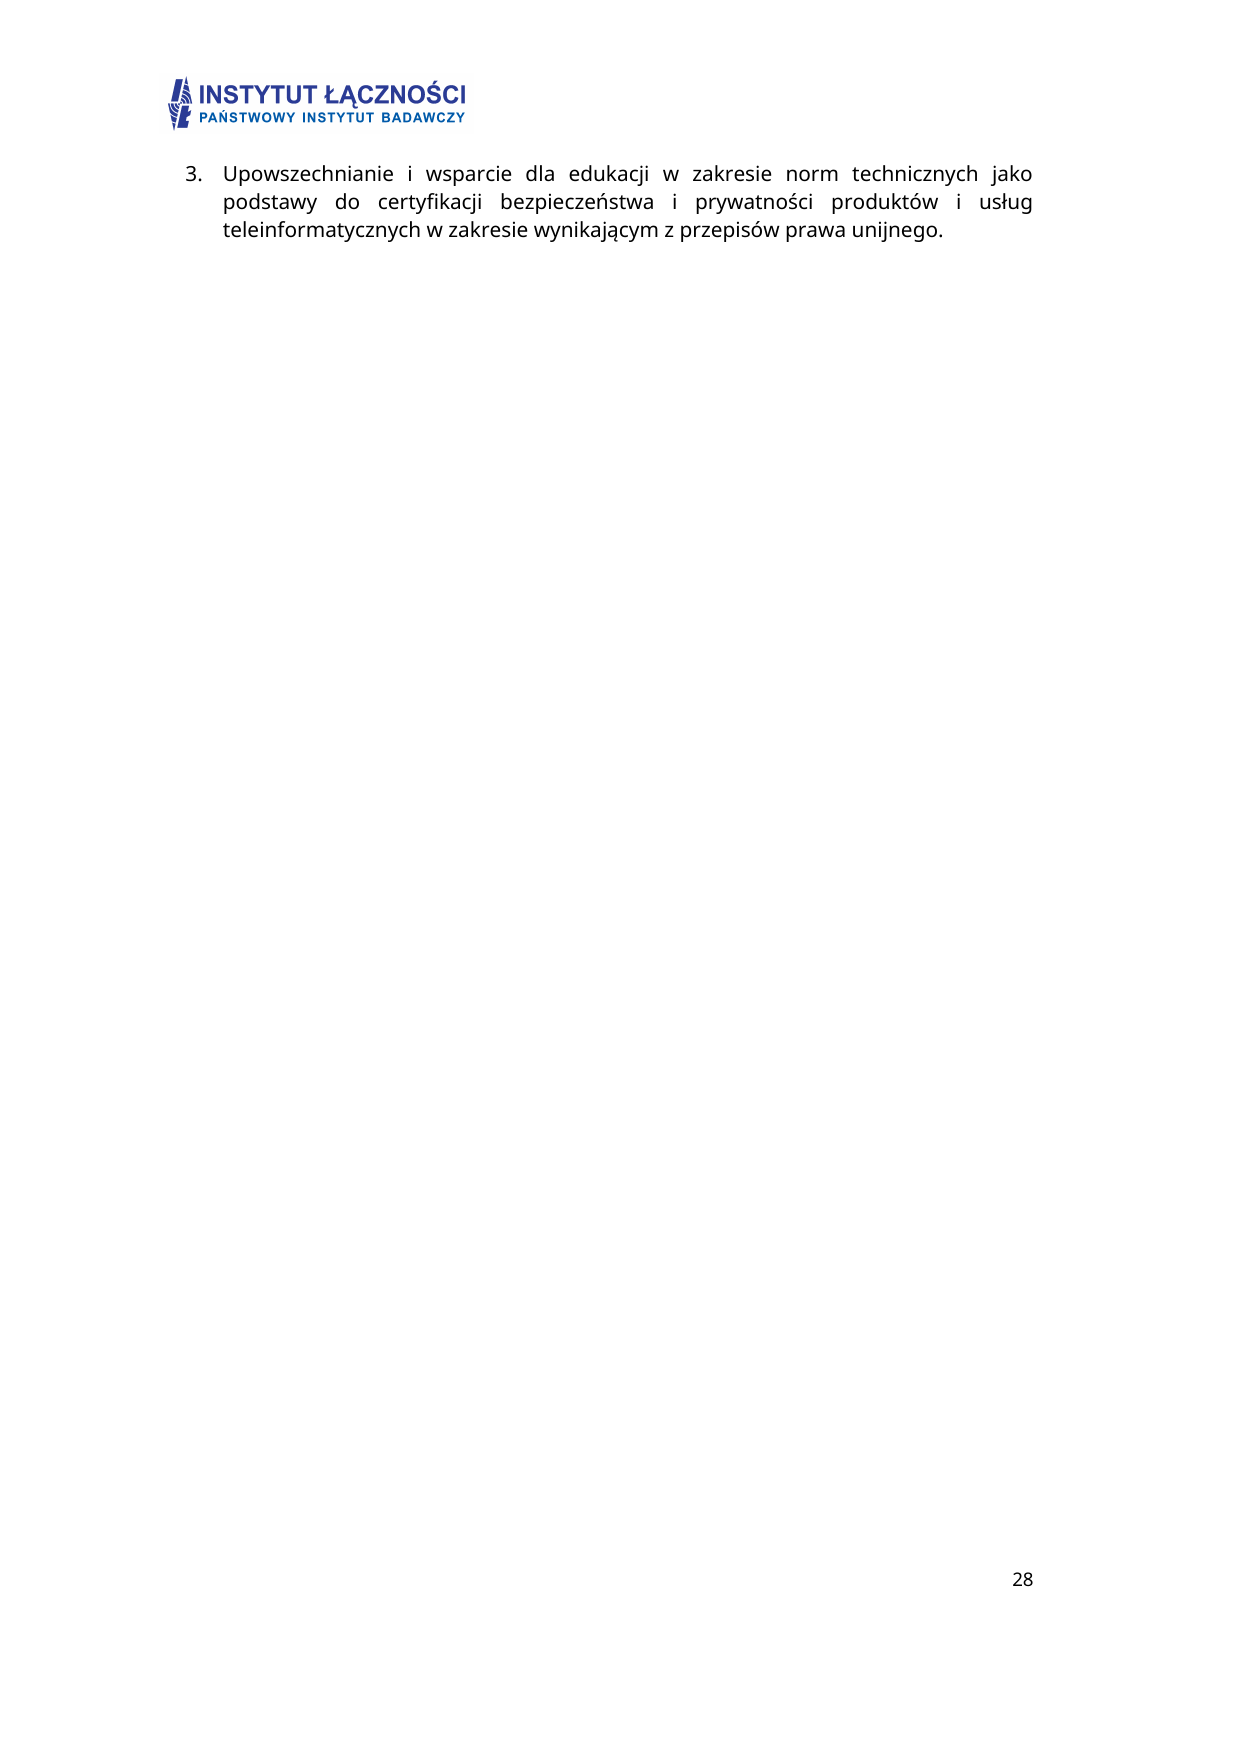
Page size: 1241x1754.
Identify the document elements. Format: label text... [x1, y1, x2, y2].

list Upowszechnianie i wsparcie dla edukacji w zakresie norm technicznych jako podstawy do certyfikacji bezpieczeństwa i prywatności produktów i usług teleinformatycznych w zakresie wynikającym z przepisów prawa unijnego. [185, 159, 1033, 244]
